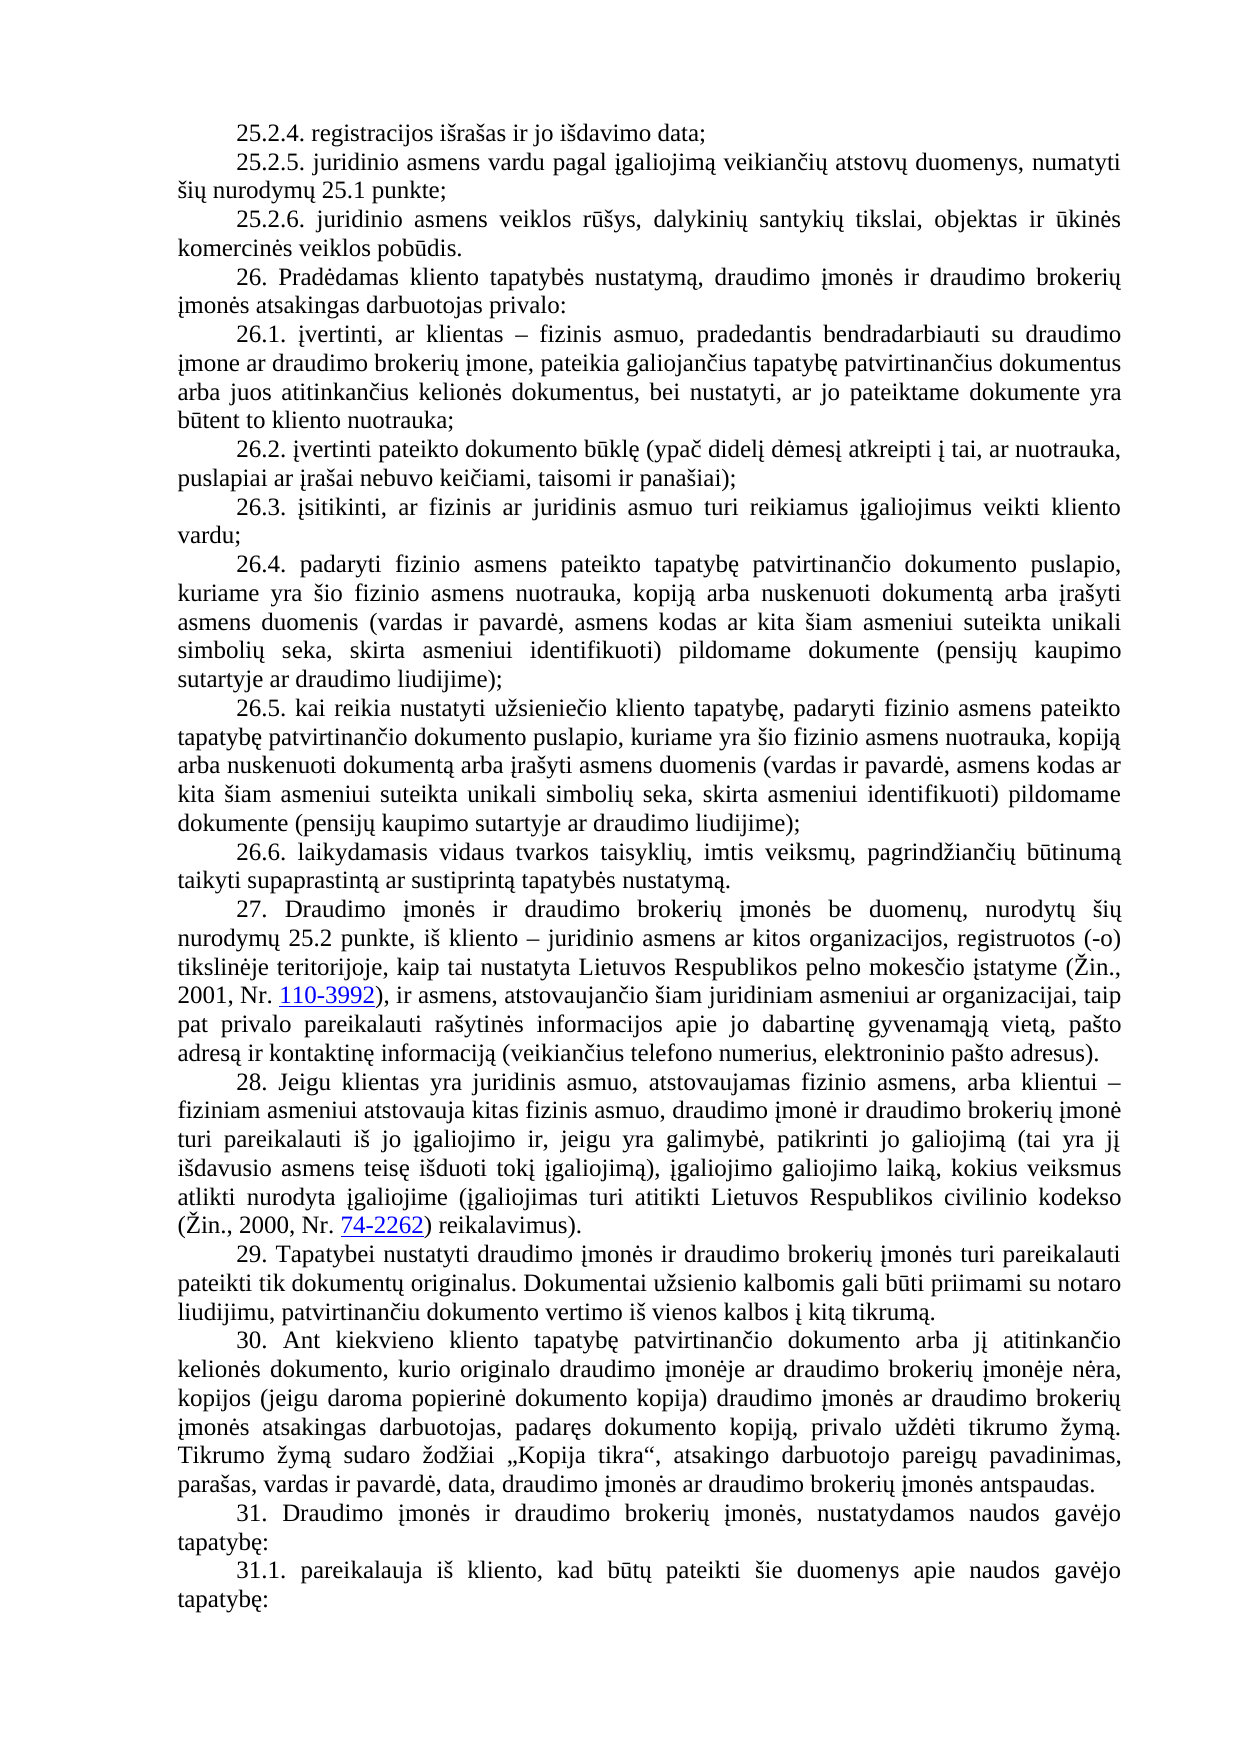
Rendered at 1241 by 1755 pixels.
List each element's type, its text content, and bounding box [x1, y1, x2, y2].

text 27. Draudimo įmonės ir draudimo brokerių įmonės be duomenų, nurodytų šių nurodymų 25.2 punkte, iš kliento – juridinio asmens ar kitos organizacijos, registruotos (-o) tikslinėje teritorijoje, kaip tai nustatyta Lietuvos Respublikos pelno mokesčio įstatyme (Žin., 2001, Nr. 110-3992), ir asmens, atstovaujančio šiam juridiniam asmeniui ar organizacijai, taip pat privalo pareikalauti rašytinės informacijos apie jo dabartinę gyvenamąją vietą, pašto adresą ir kontaktinę informaciją (veikiančius telefono numerius, elektroninio pašto adresus). [177, 894, 1122, 1067]
text 25.2.6. juridinio asmens veiklos rūšys, dalykinių santykių tikslai, objektas ir ūkinės komercinės veiklos pobūdis. [177, 204, 1122, 262]
text 25.2.5. juridinio asmens vardu pagal įgaliojimą veikiančių atstovų duomenys, numatyti šių nurodymų 25.1 punkte; [177, 147, 1122, 204]
text 30. Ant kiekvieno kliento tapatybę patvirtinančio dokumento arba jį atitinkančio kelionės dokumento, kurio originalo draudimo įmonėje ar draudimo brokerių įmonėje nėra, kopijos (jeigu daroma popierinė dokumento kopija) draudimo įmonės ar draudimo brokerių įmonės atsakingas darbuotojas, padaręs dokumento kopiją, privalo uždėti tikrumo žymą. Tikrumo žymą sudaro žodžiai „Kopija tikra“, atsakingo darbuotojo pareigų pavadinimas, parašas, vardas ir pavardė, data, draudimo įmonės ar draudimo brokerių įmonės antspaudas. [177, 1326, 1122, 1498]
text 31. Draudimo įmonės ir draudimo brokerių įmonės, nustatydamos naudos gavėjo tapatybę: [177, 1498, 1122, 1556]
text 26.3. įsitikinti, ar fizinis ar juridinis asmuo turi reikiamus įgaliojimus veikti kliento vardu; [177, 492, 1122, 549]
text 26.4. padaryti fizinio asmens pateikto tapatybę patvirtinančio dokumento puslapio, kuriame yra šio fizinio asmens nuotrauka, kopiją arba nuskenuoti dokumentą arba įrašyti asmens duomenis (vardas ir pavardė, asmens kodas ar kita šiam asmeniui suteikta unikali simbolių seka, skirta asmeniui identifikuoti) pildomame dokumente (pensijų kaupimo sutartyje ar draudimo liudijime); [177, 549, 1122, 693]
text 26.6. laikydamasis vidaus tvarkos taisyklių, imtis veiksmų, pagrindžiančių būtinumą taikyti supaprastintą ar sustiprintą tapatybės nustatymą. [177, 837, 1122, 894]
text 28. Jeigu klientas yra juridinis asmuo, atstovaujamas fizinio asmens, arba klientui – fiziniam asmeniui atstovauja kitas fizinis asmuo, draudimo įmonė ir draudimo brokerių įmonė turi pareikalauti iš jo įgaliojimo ir, jeigu yra galimybė, patikrinti jo galiojimą (tai yra jį išdavusio asmens teisę išduoti tokį įgaliojimą), įgaliojimo galiojimo laiką, kokius veiksmus atlikti nurodyta įgaliojime (įgaliojimas turi atitikti Lietuvos Respublikos civilinio kodekso (Žin., 2000, Nr. 74-2262) reikalavimus). [177, 1067, 1122, 1239]
text 29. Tapatybei nustatyti draudimo įmonės ir draudimo brokerių įmonės turi pareikalauti pateikti tik dokumentų originalus. Dokumentai užsienio kalbomis gali būti priimami su notaro liudijimu, patvirtinančiu dokumento vertimo iš vienos kalbos į kitą tikrumą. [177, 1239, 1122, 1326]
text 26.1. įvertinti, ar klientas – fizinis asmuo, pradedantis bendradarbiauti su draudimo įmone ar draudimo brokerių įmone, pateikia galiojančius tapatybę patvirtinančius dokumentus arba juos atitinkančius kelionės dokumentus, bei nustatyti, ar jo pateiktame dokumente yra būtent to kliento nuotrauka; [177, 319, 1122, 434]
text 26.2. įvertinti pateikto dokumento būklę (ypač didelį dėmesį atkreipti į tai, ar nuotrauka, puslapiai ar įrašai nebuvo keičiami, taisomi ir panašiai); [177, 434, 1122, 492]
text 26.5. kai reikia nustatyti užsieniečio kliento tapatybę, padaryti fizinio asmens pateikto tapatybę patvirtinančio dokumento puslapio, kuriame yra šio fizinio asmens nuotrauka, kopiją arba nuskenuoti dokumentą arba įrašyti asmens duomenis (vardas ir pavardė, asmens kodas ar kita šiam asmeniui suteikta unikali simbolių seka, skirta asmeniui identifikuoti) pildomame dokumente (pensijų kaupimo sutartyje ar draudimo liudijime); [177, 693, 1122, 837]
text 26. Pradėdamas kliento tapatybės nustatymą, draudimo įmonės ir draudimo brokerių įmonės atsakingas darbuotojas privalo: [177, 262, 1122, 319]
text 25.2.4. registracijos išrašas ir jo išdavimo data; [177, 118, 1122, 147]
text 31.1. pareikalauja iš kliento, kad būtų pateikti šie duomenys apie naudos gavėjo tapatybę: [177, 1556, 1122, 1613]
